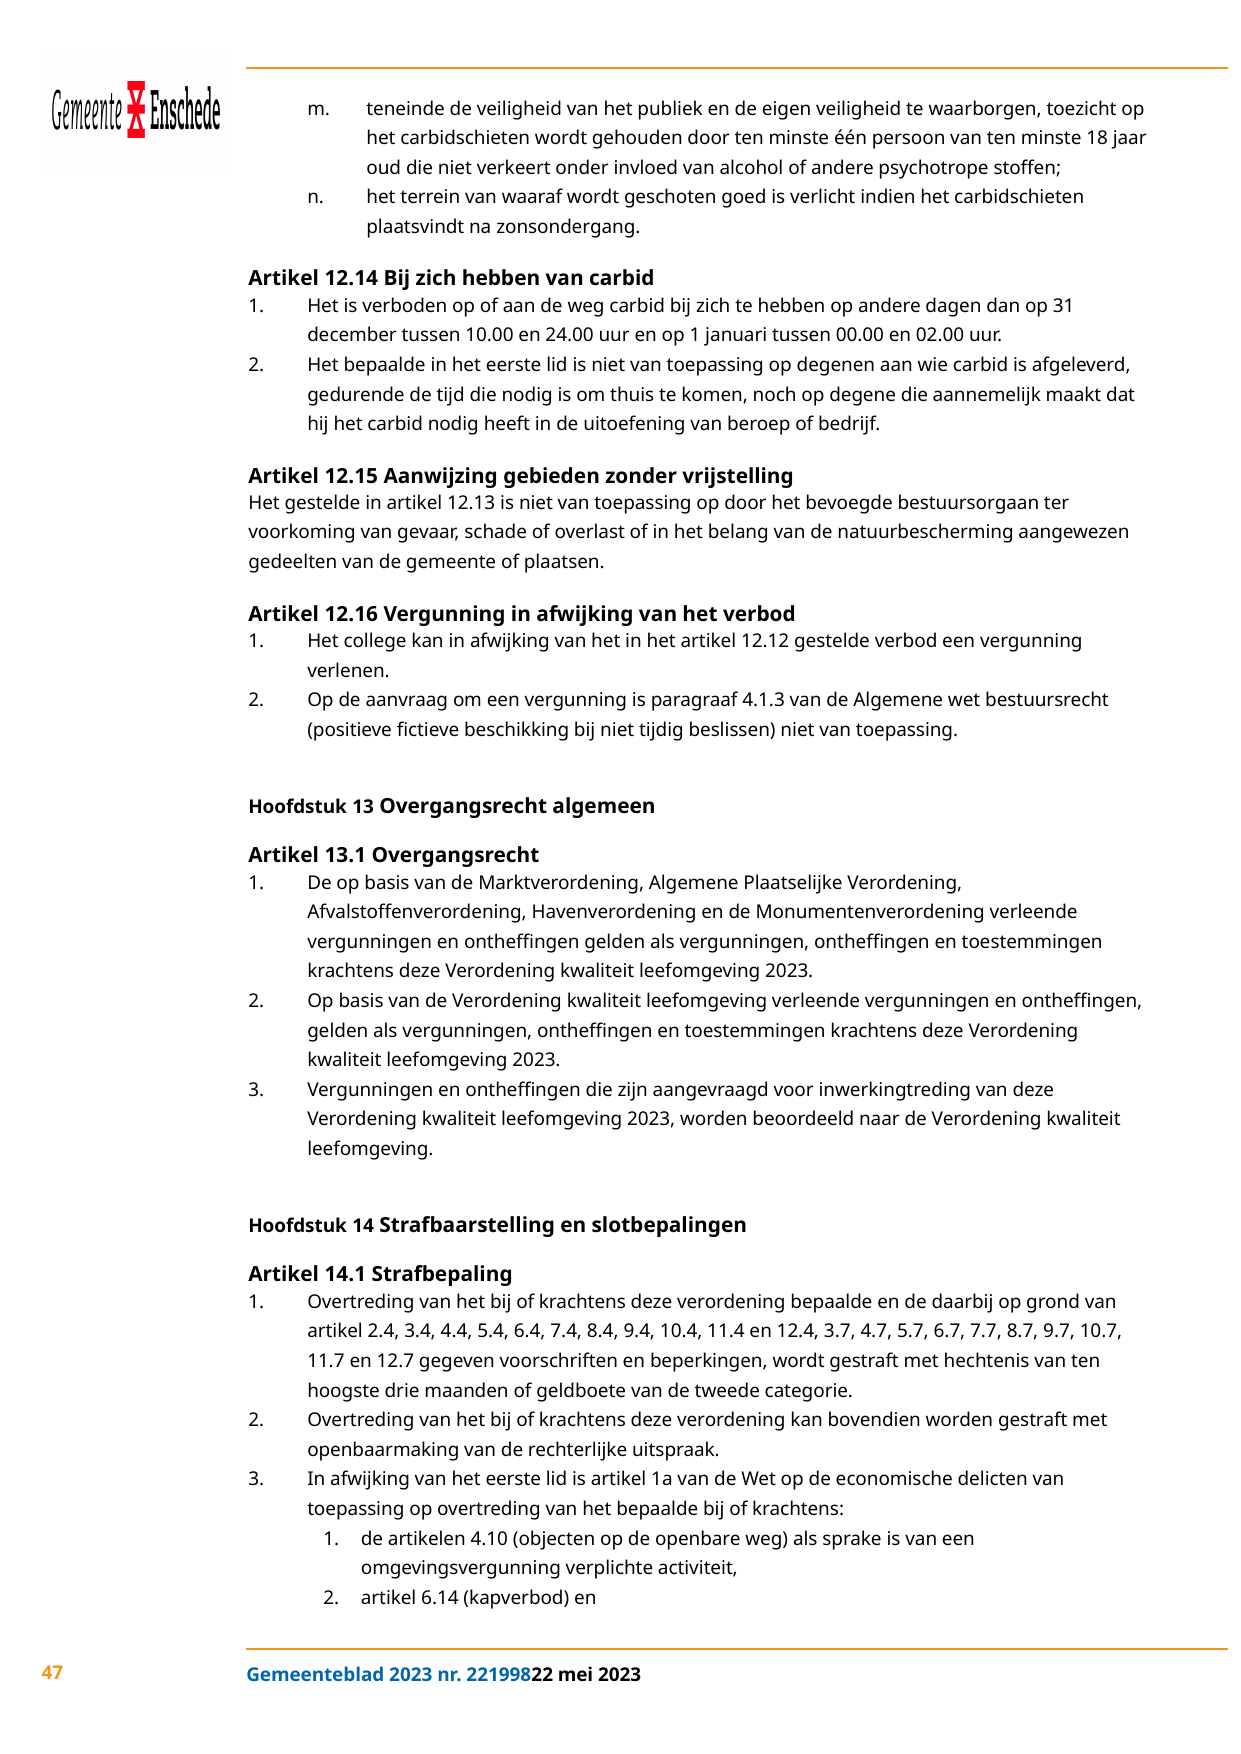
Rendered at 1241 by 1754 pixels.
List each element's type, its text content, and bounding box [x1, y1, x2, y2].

text Artikel 12.14 Bij zich hebben van carbid [248, 263, 1152, 292]
list Overtreding van het bij of krachtens deze verordening kan bovendien worden gestraft met openbaarmaking van de rechterlijke uitspraak. [248, 1406, 1152, 1462]
list Op de aanvraag om een vergunning is paragraaf 4.1.3 van de Algemene wet bestuursrecht (positieve fictieve beschikking bij niet tijdig beslissen) niet van toepassing. [248, 686, 1152, 742]
list de artikelen 4.10 (objecten op de openbare weg) als sprake is van een omgevingsvergunning verplichte activiteit, [323, 1525, 1152, 1580]
text Hoofdstuk 14 Strafbaarstelling en slotbepalingen [248, 1210, 1152, 1239]
text Het gestelde in artikel 12.13 is niet van toepassing op door het bevoegde bestuursorgaan ter voorkoming van gevaar, schade of overlast of in het belang van de natuurbescherming aangewezen gedeelten van de gemeente of plaatsen. [248, 489, 1152, 574]
text Hoofdstuk 13 Overgangsrecht algemeen [248, 791, 1152, 819]
list Overtreding van het bij of krachtens deze verordening bepaalde en de daarbij op grond van artikel 2.4, 3.4, 4.4, 5.4, 6.4, 7.4, 8.4, 9.4, 10.4, 11.4 en 12.4, 3.7, 4.7, 5.7, 6.7, 7.7, 8.7, 9.7, 10.7, 11.7 en 12.7 gegeven voorschriften en beperkingen, wordt gestraft met hechtenis van ten hoogste drie maanden of geldboete van de tweede categorie. [248, 1288, 1152, 1402]
list Op basis van de Verordening kwaliteit leefomgeving verleende vergunningen en ontheffingen, gelden als vergunningen, ontheffingen en toestemmingen krachtens deze Verordening kwaliteit leefomgeving 2023. [248, 987, 1152, 1072]
list Vergunningen en ontheffingen die zijn aangevraagd voor inwerkingtreding van deze Verordening kwaliteit leefomgeving 2023, worden beoordeeld naar de Verordening kwaliteit leefomgeving. [248, 1076, 1152, 1161]
list De op basis van de Marktverordening, Algemene Plaatselijke Verordening, Afvalstoffenverordening, Havenverordening en de Monumentenverordening verleende vergunningen en ontheffingen gelden als vergunningen, ontheffingen en toestemmingen krachtens deze Verordening kwaliteit leefomgeving 2023. [248, 869, 1152, 983]
list teneinde de veiligheid van het publiek en de eigen veiligheid te waarborgen, toezicht op het carbidschieten wordt gehouden door ten minste één persoon van ten minste 18 jaar oud die niet verkeert onder invloed van alcohol of andere psychotrope stoffen; [307, 95, 1152, 180]
text Artikel 14.1 Strafbepaling [248, 1259, 1152, 1288]
list Het college kan in afwijking van het in het artikel 12.12 gestelde verbod een vergunning verlenen. [248, 627, 1152, 682]
list In afwijking van het eerste lid is artikel 1a van de Wet op de economische delicten van toepassing op overtreding van het bepaalde bij of krachtens: [248, 1466, 1152, 1521]
list Het bepaalde in het eerste lid is niet van toepassing op degenen aan wie carbid is afgeleverd, gedurende de tijd die nodig is om thuis te komen, noch op degene die aannemelijk maakt dat hij het carbid nodig heeft in de uitoefening van beroep of bedrijf. [248, 351, 1152, 436]
text Artikel 13.1 Overgangsrecht [248, 840, 1152, 869]
picture [41, 47, 231, 172]
list artikel 6.14 (kapverbod) en [323, 1584, 1152, 1609]
list Het is verboden op of aan de weg carbid bij zich te hebben op andere dagen dan op 31 december tussen 10.00 en 24.00 uur en op 1 januari tussen 00.00 en 02.00 uur. [248, 292, 1152, 347]
text Artikel 12.15 Aanwijzing gebieden zonder vrijstelling [248, 461, 1152, 489]
list het terrein van waaraf wordt geschoten goed is verlicht indien het carbidschieten plaatsvindt na zonsondergang. [307, 183, 1152, 239]
text Artikel 12.16 Vergunning in afwijking van het verbod [248, 599, 1152, 627]
